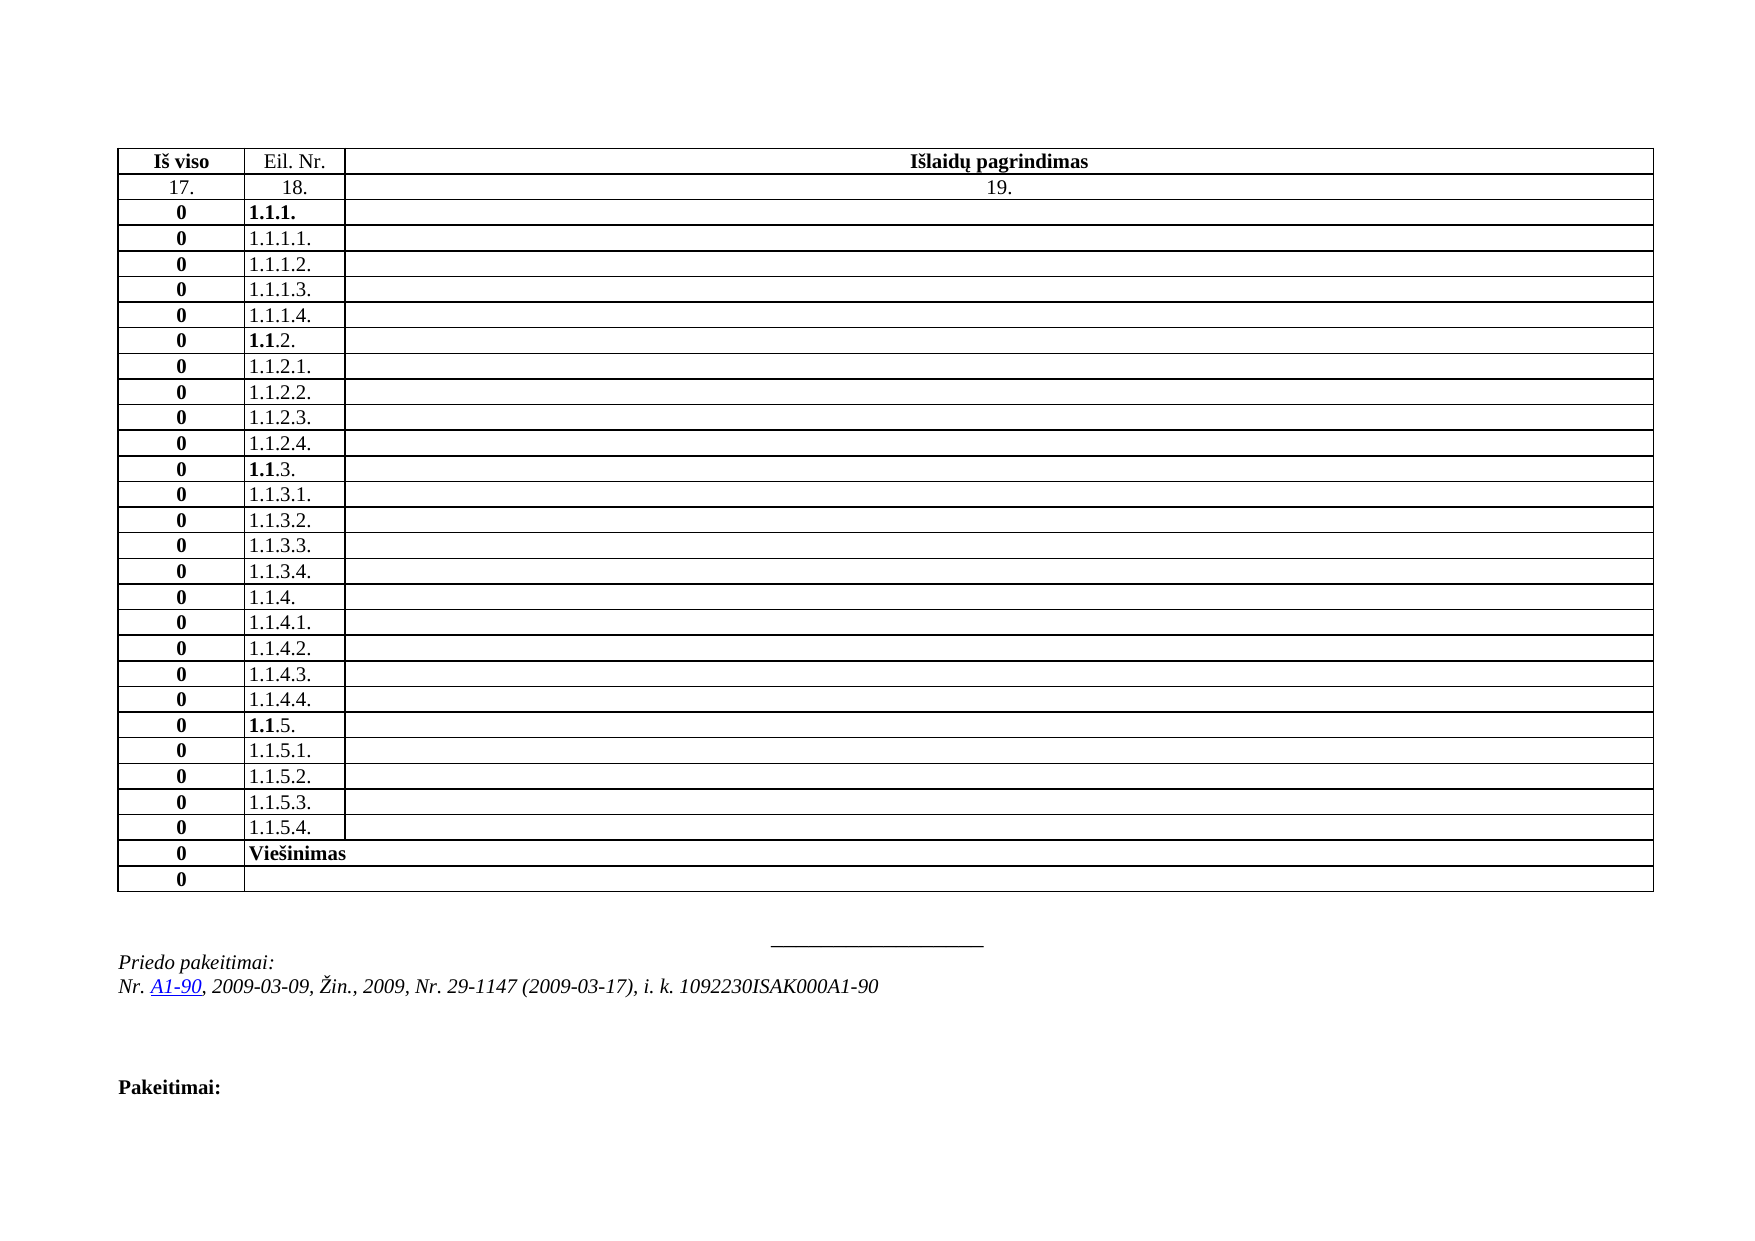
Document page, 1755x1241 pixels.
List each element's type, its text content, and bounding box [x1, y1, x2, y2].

table_cell [346, 380, 1653, 404]
table_cell 19. [346, 175, 1653, 199]
table_cell 0 [119, 790, 244, 814]
table_cell 0 [119, 226, 244, 250]
table_cell [346, 457, 1653, 481]
table_cell [346, 764, 1653, 788]
table_cell [346, 636, 1653, 660]
table_cell [346, 713, 1653, 737]
table_cell 0 [119, 380, 244, 404]
table_cell 1.1.1.3. [245, 277, 344, 301]
table_cell 1.1.4.2. [245, 636, 344, 660]
text Nr. A1-90, 2009-03-09, Žin., 2009, Nr. 29-1147 (2009-03-17), i. k. 1092230ISAK000A1-90 [118, 974, 1636, 998]
table_cell 0 [119, 559, 244, 583]
table_cell [346, 328, 1653, 352]
table_cell [346, 533, 1653, 557]
table_cell 0 [119, 252, 244, 276]
table_cell 0 [119, 200, 244, 224]
table_cell 0 [119, 662, 244, 686]
text Pakeitimai: [118, 1075, 1636, 1099]
table_cell Viešinimas [245, 841, 1653, 865]
table_cell 1.1.5.2. [245, 764, 344, 788]
table_cell 1.1.5. [245, 713, 344, 737]
table_cell 0 [119, 687, 244, 711]
table_cell [346, 405, 1653, 429]
table_cell 0 [119, 585, 244, 609]
table_cell 0 [119, 457, 244, 481]
table_cell [346, 610, 1653, 634]
table_cell [346, 508, 1653, 532]
table_cell 0 [119, 354, 244, 378]
table_cell [346, 559, 1653, 583]
table_cell [346, 815, 1653, 839]
table_cell [245, 867, 1653, 891]
table_cell 1.1.3.2. [245, 508, 344, 532]
table_cell 1.1.4.3. [245, 662, 344, 686]
table_cell [346, 585, 1653, 609]
table_cell 17. [119, 175, 244, 199]
table_cell 0 [119, 533, 244, 557]
table_cell [346, 226, 1653, 250]
table_cell 18. [245, 175, 344, 199]
table_cell 0 [119, 815, 244, 839]
table_cell 0 [119, 764, 244, 788]
table_cell [346, 200, 1653, 224]
table_cell [346, 687, 1653, 711]
table_cell 1.1.3.3. [245, 533, 344, 557]
table_cell 0 [119, 841, 244, 865]
table_cell [346, 431, 1653, 455]
table_cell 1.1.1. [245, 200, 344, 224]
table_cell 1.1.4. [245, 585, 344, 609]
table_cell 0 [119, 508, 244, 532]
table_cell [346, 354, 1653, 378]
table_cell [346, 790, 1653, 814]
table_cell 0 [119, 867, 244, 891]
table_cell [346, 252, 1653, 276]
table_cell 0 [119, 405, 244, 429]
table_cell 0 [119, 303, 244, 327]
table_cell 0 [119, 636, 244, 660]
text _________________ [118, 921, 1636, 950]
table_cell 1.1.3.4. [245, 559, 344, 583]
table_cell 0 [119, 738, 244, 762]
table_cell 1.1.5.1. [245, 738, 344, 762]
table_cell [346, 303, 1653, 327]
table_header Išlaidų pagrindimas [346, 149, 1653, 173]
table_cell 1.1.3.1. [245, 482, 344, 506]
table_cell 1.1.4.4. [245, 687, 344, 711]
table_cell 0 [119, 713, 244, 737]
table_header Eil. Nr. [245, 149, 344, 173]
table_cell 1.1.2.4. [245, 431, 344, 455]
table_cell 1.1.5.4. [245, 815, 344, 839]
table_cell [346, 662, 1653, 686]
table_cell [346, 277, 1653, 301]
table_cell 1.1.2.1. [245, 354, 344, 378]
table_cell 1.1.1.4. [245, 303, 344, 327]
table_cell 1.1.2. [245, 328, 344, 352]
table_cell 1.1.1.1. [245, 226, 344, 250]
table_cell [346, 738, 1653, 762]
table_cell 1.1.2.2. [245, 380, 344, 404]
table_cell 1.1.3. [245, 457, 344, 481]
table_cell 0 [119, 482, 244, 506]
table_cell [346, 482, 1653, 506]
table_cell 0 [119, 431, 244, 455]
table_cell 1.1.2.3. [245, 405, 344, 429]
table_cell 1.1.4.1. [245, 610, 344, 634]
table_cell 1.1.5.3. [245, 790, 344, 814]
table_cell 0 [119, 277, 244, 301]
table_header Iš viso [119, 149, 244, 173]
table_cell 1.1.1.2. [245, 252, 344, 276]
text Priedo pakeitimai: [118, 950, 1636, 974]
table_cell 0 [119, 328, 244, 352]
table_cell 0 [119, 610, 244, 634]
